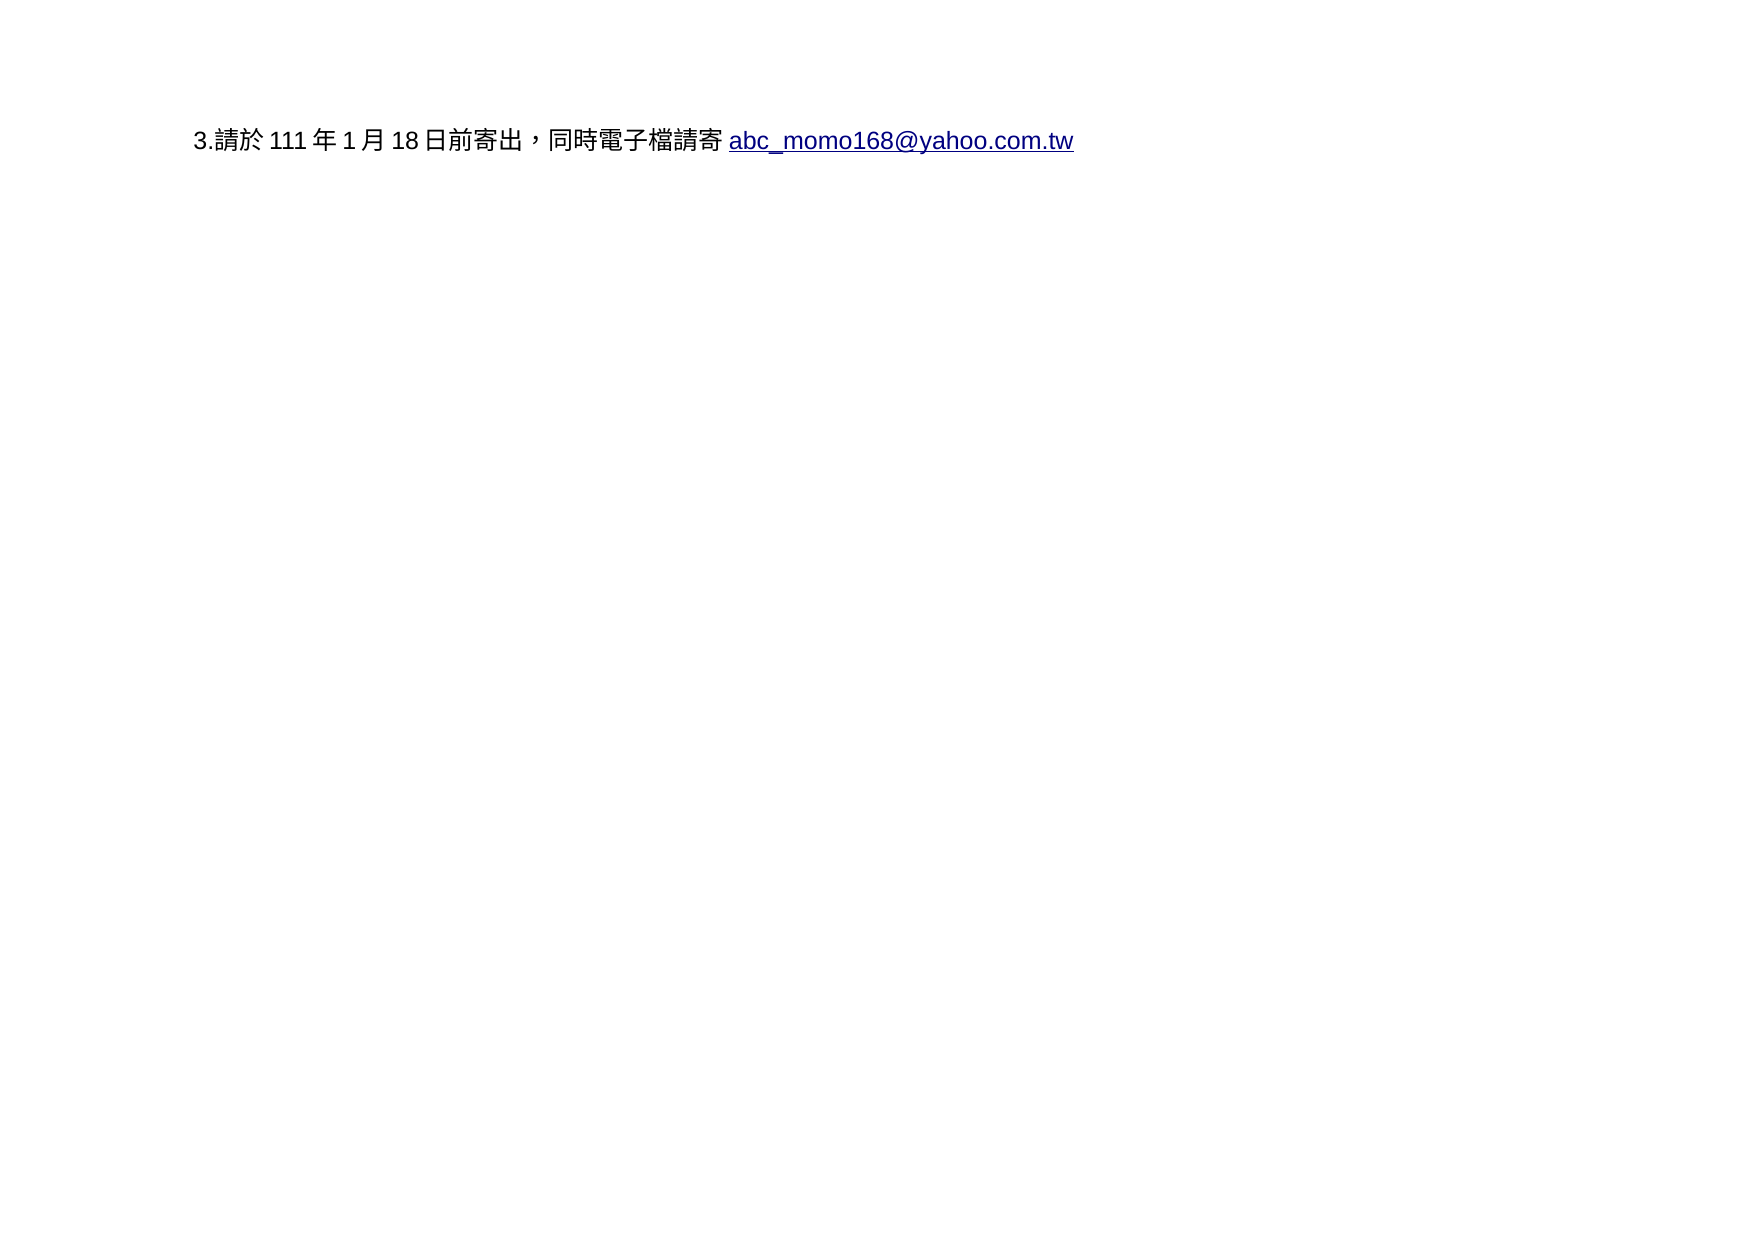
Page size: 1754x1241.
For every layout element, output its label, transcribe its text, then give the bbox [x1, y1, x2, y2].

text 3.請於111年1月18日前寄出，同時電子檔請寄abc_momo168@yahoo.com.tw [118, 120, 1636, 156]
